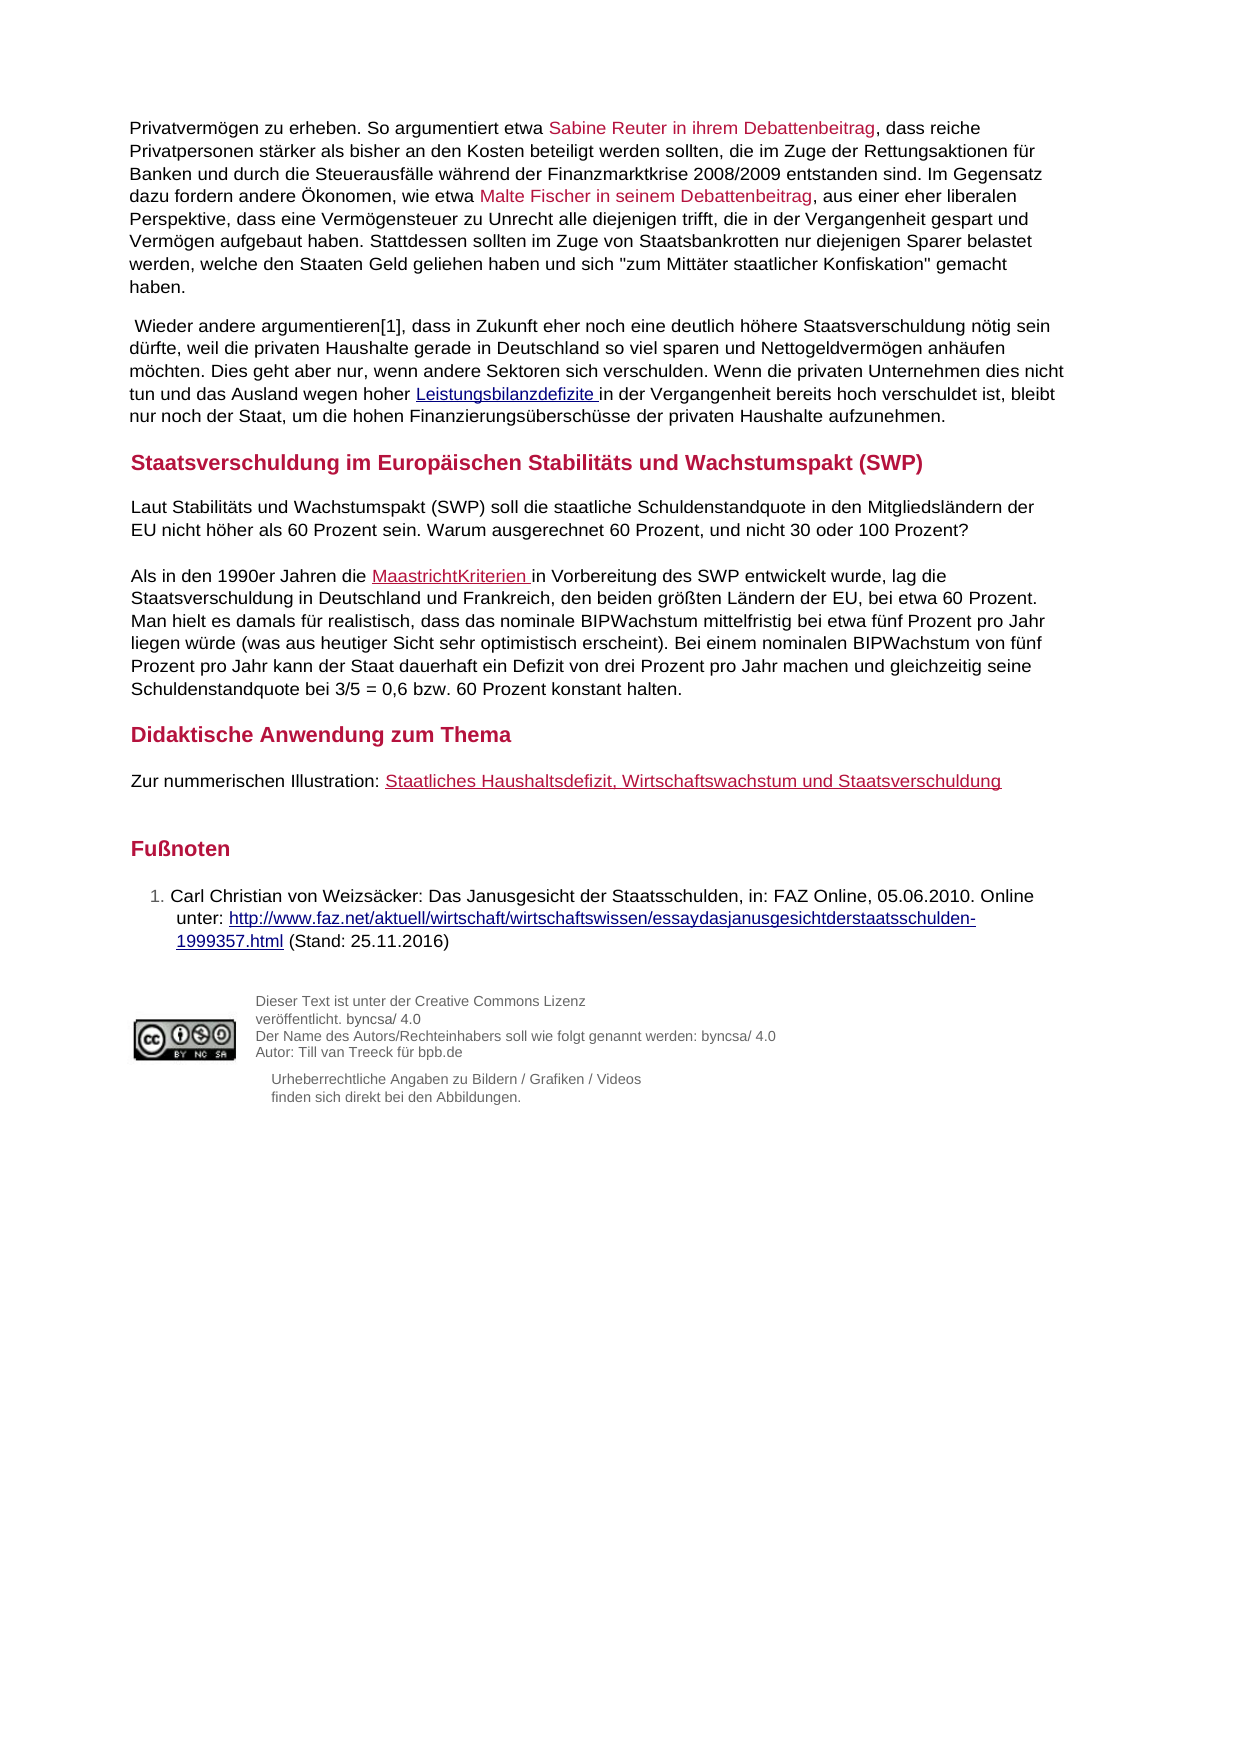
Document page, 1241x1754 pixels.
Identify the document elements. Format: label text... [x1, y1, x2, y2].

subtitle Staatsverschuldung im Europäischen Stabilitäts­ und Wachstumspakt (SWP) [131, 449, 1122, 475]
text Urheberrechtliche Angaben zu Bildern / Grafiken / Videos finden sich direkt bei den Abbildungen. [271, 1070, 657, 1105]
text Als in den 1990er Jahren die Maastricht­Kriterien in Vorbereitung des SWP entwickelt wurde, lag die Staatsverschuldung in Deutschland und Frankreich, den beiden größten Ländern der EU, bei etwa 60 Prozent. Man hielt es damals für realistisch, dass das nominale BIP­Wachstum mittelfristig bei etwa fünf Prozent pro Jahr liegen würde (was aus heutiger Sicht sehr optimistisch erscheint). Bei einem nominalen BIP­Wachstum von fünf Prozent pro Jahr kann der Staat dauerhaft ein Defizit von drei Prozent pro Jahr machen und gleichzeitig seine Schuldenstandquote bei 3/5 = 0,6 bzw. 60 Prozent konstant halten. [131, 565, 1047, 699]
text Laut Stabilitäts­ und Wachstumspakt (SWP) soll die staatliche Schuldenstandquote in den Mitgliedsländern der EU nicht höher als 60 Prozent sein. Warum ausgerechnet 60 Prozent, und nicht 30 oder 100 Prozent? [131, 497, 1060, 540]
text 1. Carl Christian von Weizsäcker: Das Janusgesicht der Staatsschulden, in: FAZ Online, 05.06.2010. Online unter: http://www.faz.net/aktuell/wirtschaft/wirtschaftswissen/essay­das­janusgesicht­der­staatsschulden­1999357.html (Stand: 25.11.2016) [149, 886, 1056, 951]
text Der Name des Autors/Rechteinhabers soll wie folgt genannt werden: byncsa/ 4.0 [256, 1027, 1122, 1044]
text Wieder andere argumentieren[1], dass in Zukunft eher noch eine deutlich höhere Staatsverschuldung nötig sein dürfte, weil die privaten Haushalte gerade in Deutschland so viel sparen und Nettogeldvermögen anhäufen möchten. Dies geht aber nur, wenn andere Sektoren sich verschulden. Wenn die privaten Unternehmen dies nicht tun und das Ausland wegen hoher Leistungsbilanzdefizite in der Vergangenheit bereits hoch verschuldet ist, bleibt nur noch der Staat, um die hohen Finanzierungsüberschüsse der privaten Haushalte aufzunehmen. [129, 315, 1064, 426]
subtitle Didaktische Anwendung zum Thema [131, 722, 1122, 747]
text Autor: Till van Treeck für bpb.de [256, 1044, 1122, 1061]
text Zur nummerischen Illustration: Staatliches Haushaltsdefizit, Wirtschaftswachstum und Staatsverschuldung [131, 771, 1122, 791]
text Privatvermögen zu erheben. So argumentiert etwa Sabine Reuter in ihrem Debattenbeitrag, dass reiche Privatpersonen stärker als bisher an den Kosten beteiligt werden sollten, die im Zuge der Rettungsaktionen für Banken und durch die Steuerausfälle während der Finanzmarktkrise 2008/2009 entstanden sind. Im Gegensatz dazu fordern andere Ökonomen, wie etwa Malte Fischer in seinem Debattenbeitrag, aus einer eher liberalen Perspektive, dass eine Vermögensteuer zu Unrecht alle diejenigen trifft, die in der Vergangenheit gespart und Vermögen aufgebaut haben. Stattdessen sollten im Zuge von Staatsbankrotten nur diejenigen Sparer belastet werden, welche den Staaten Geld geliehen haben und sich "zum Mittäter staatlicher Konfiskation" gemacht haben. [129, 118, 1064, 297]
picture [119, 985, 256, 1086]
subtitle Fußnoten [131, 836, 1122, 862]
text Dieser Text ist unter der Creative Commons Lizenz veröffentlicht. byncsa/ 4.0 [256, 992, 675, 1027]
